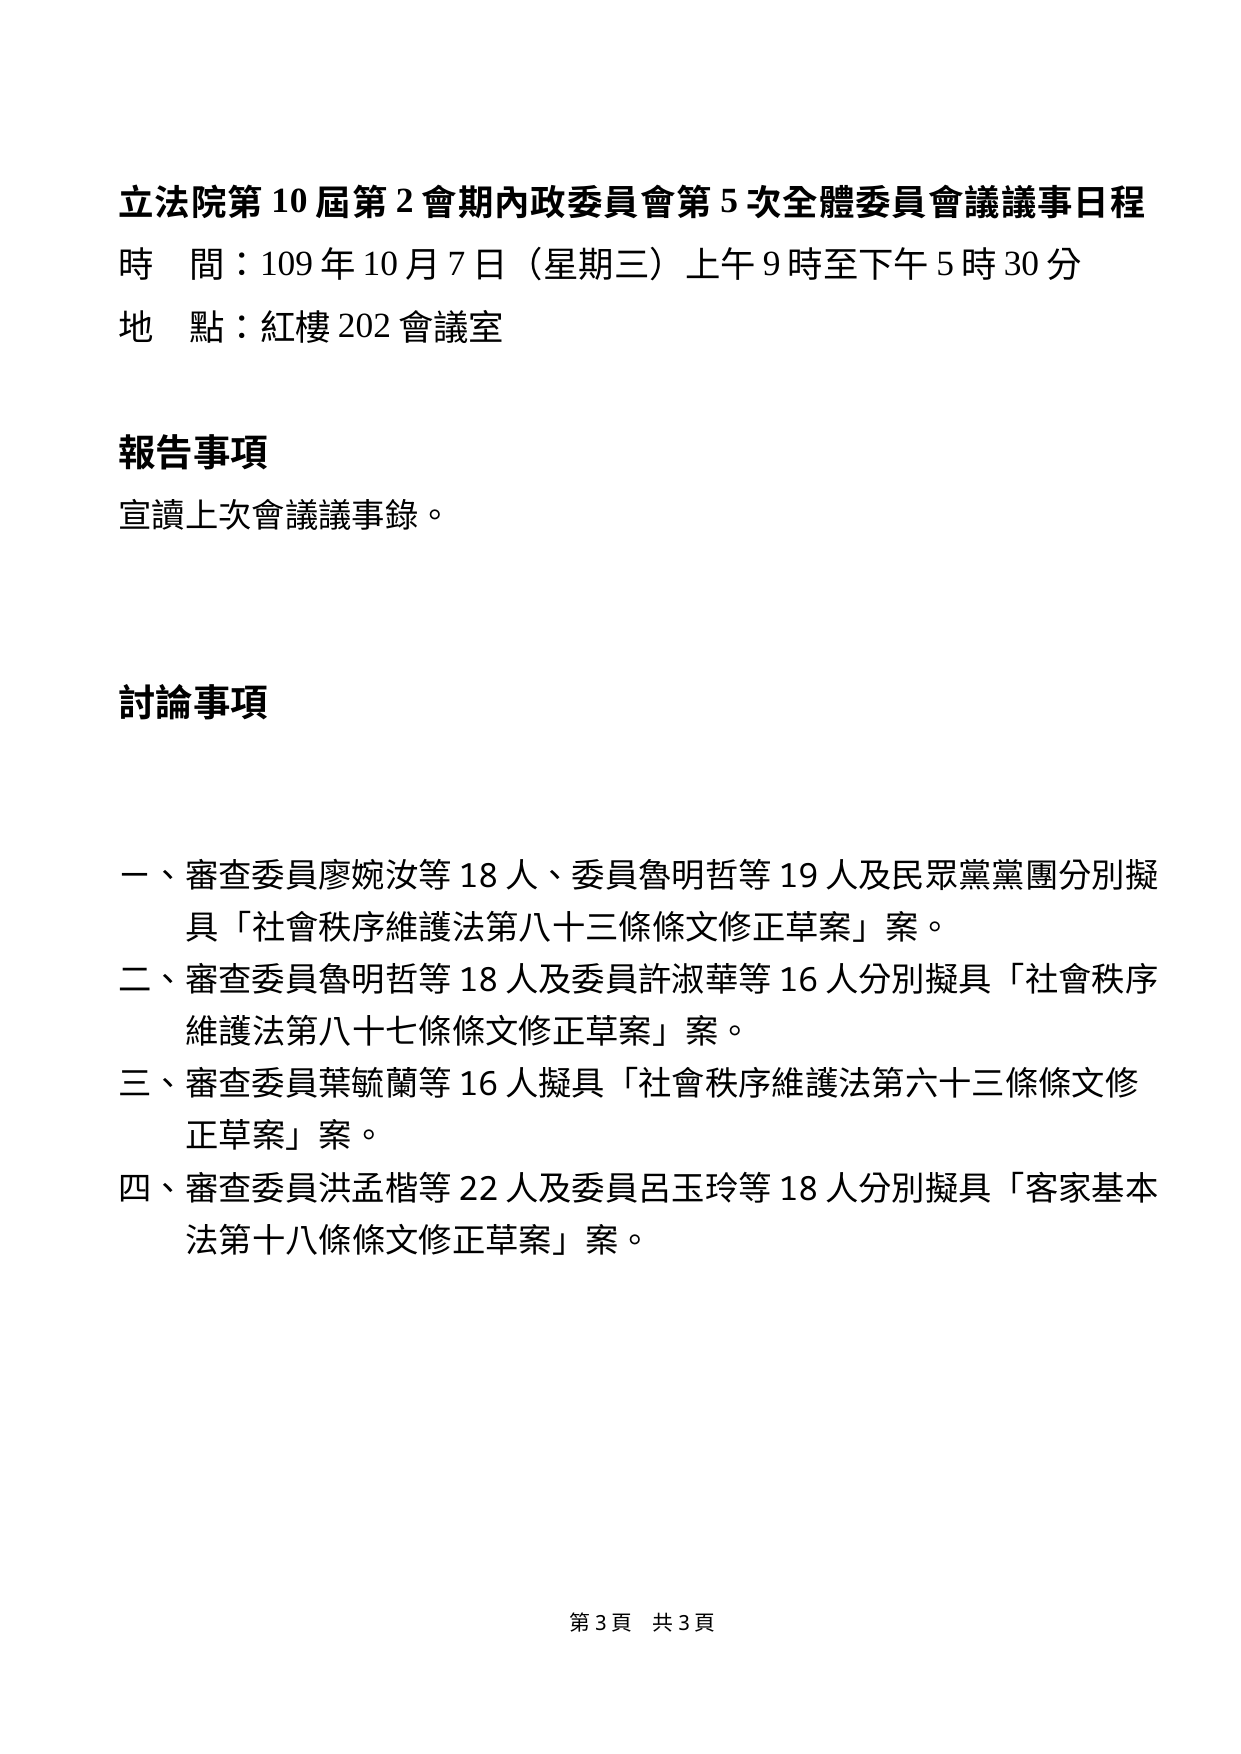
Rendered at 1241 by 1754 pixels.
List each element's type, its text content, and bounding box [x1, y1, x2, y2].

text 宣讀上次會議議事錄。 [118, 471, 1166, 533]
text 四、審查委員洪孟楷等22人及委員呂玉玲等18人分別擬具「客家基本法第十八條條文修正草案」案。 [118, 1158, 1166, 1262]
text 時 間：109年10月7日（星期三）上午9時至下午5時30分 [118, 221, 1166, 283]
text 二、審查委員魯明哲等18人及委員許淑華等16人分別擬具「社會秩序維護法第八十七條條文修正草案」案。 [118, 950, 1166, 1054]
text 立法院第10屆第2會期內政委員會第5次全體委員會議議事日程 [118, 158, 1189, 221]
text 地 點：紅樓202會議室 [118, 283, 1166, 346]
text 報告事項 [118, 408, 1166, 471]
text 三、審查委員葉毓蘭等16人擬具「社會秩序維護法第六十三條條文修正草案」案。 [118, 1054, 1166, 1158]
text ㄧ、審查委員廖婉汝等18人、委員魯明哲等19人及民眾黨黨團分別擬具「社會秩序維護法第八十三條條文修正草案」案。 [118, 846, 1166, 950]
text 討論事項 [118, 658, 1166, 721]
